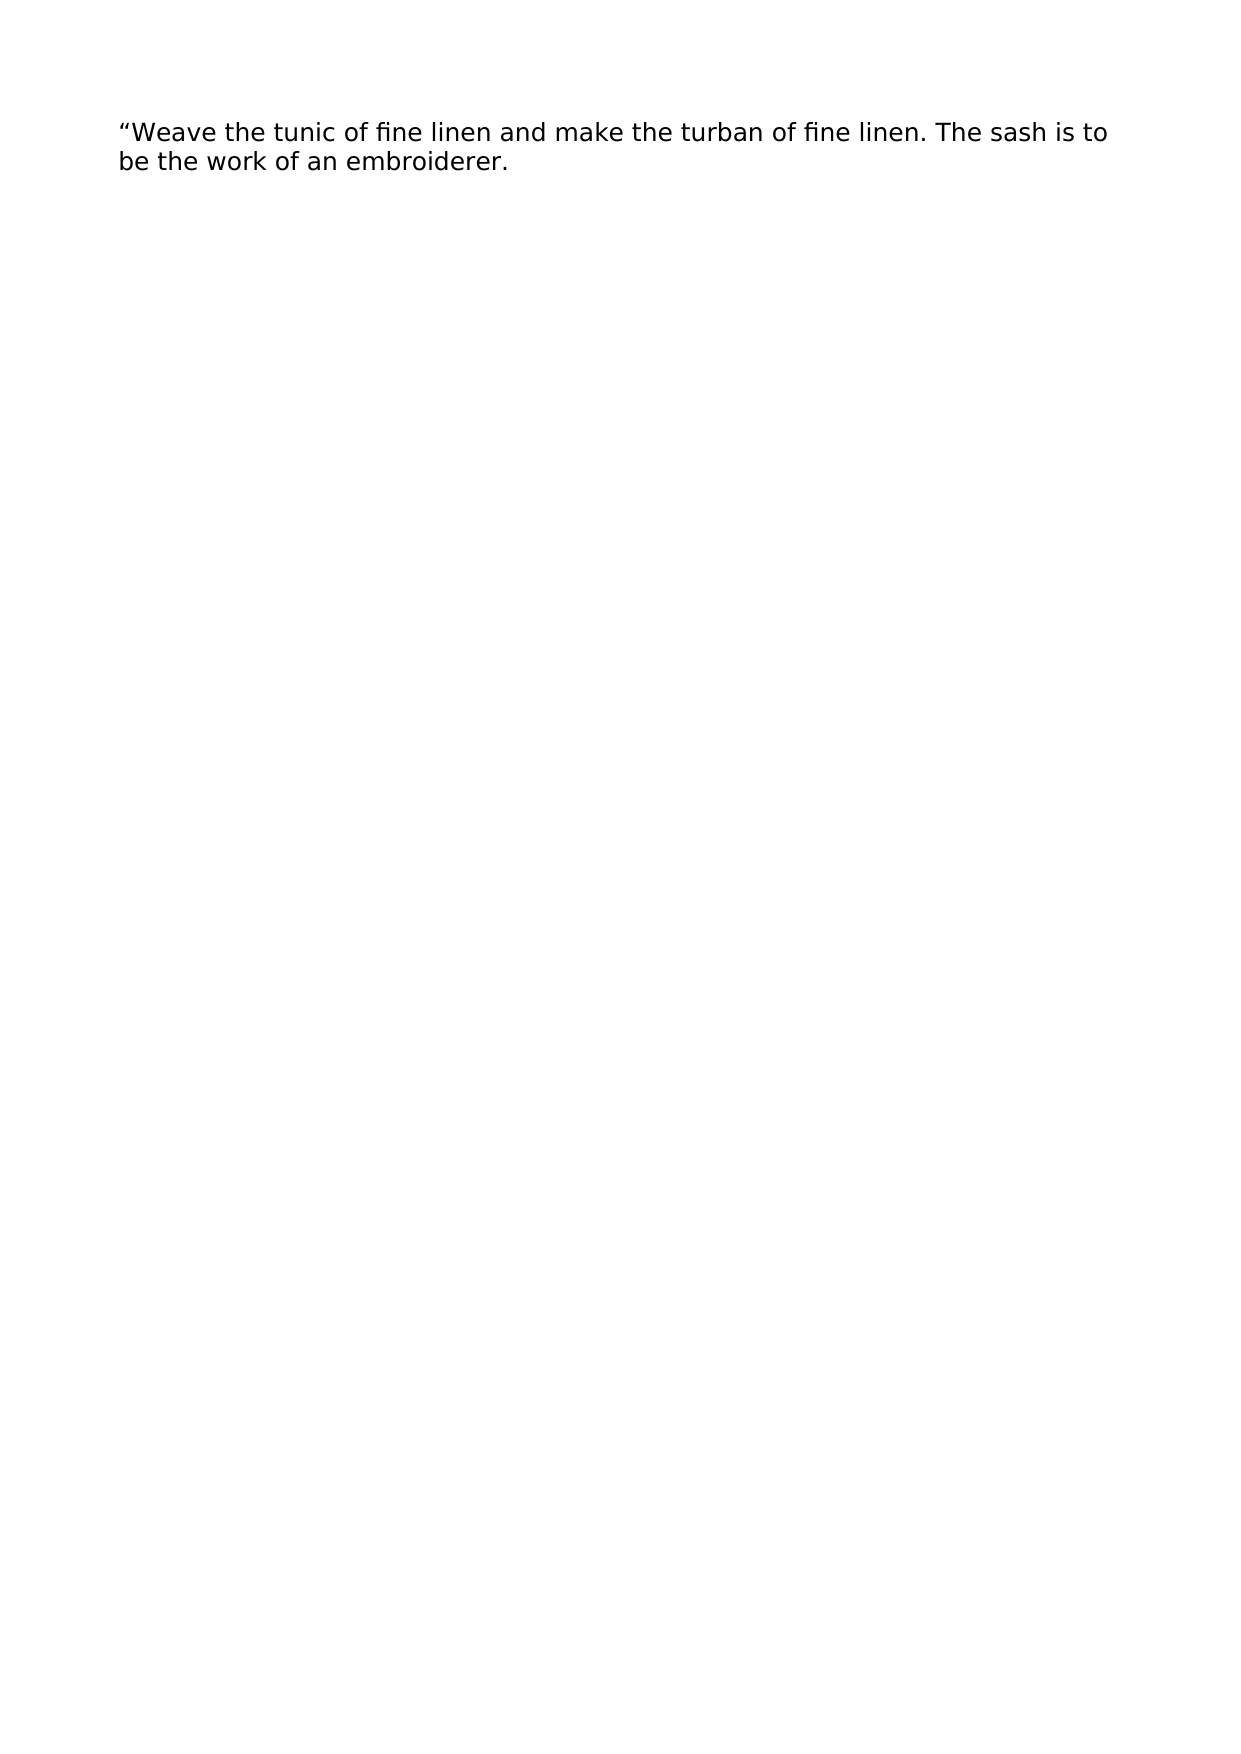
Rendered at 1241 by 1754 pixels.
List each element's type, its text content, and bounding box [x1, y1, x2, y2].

text “Weave the tunic of fine linen and make the turban of fine linen. The sash is to be the work of an embroiderer. [118, 118, 1122, 176]
